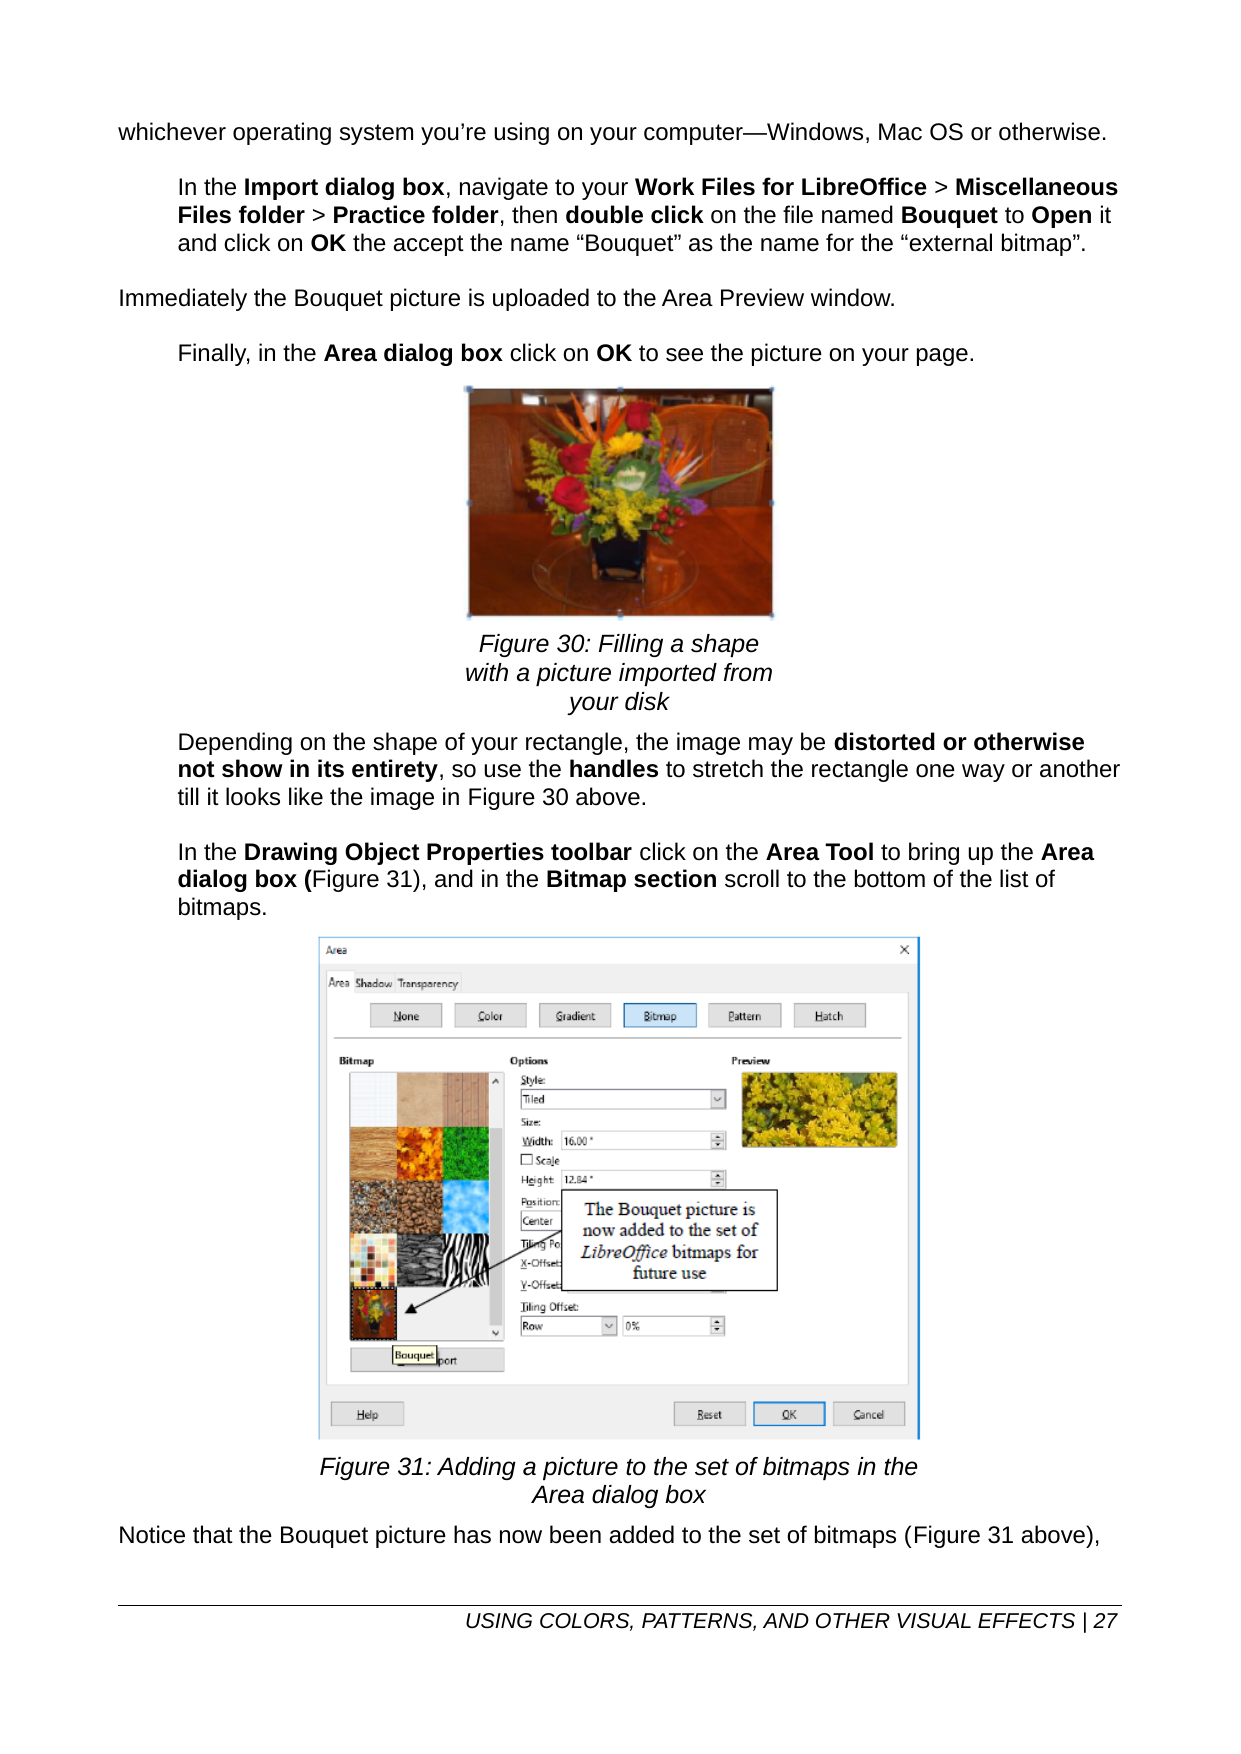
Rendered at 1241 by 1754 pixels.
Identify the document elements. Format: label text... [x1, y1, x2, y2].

text Finally, in the Area dialog box click on OK to see the picture on your page. [177, 339, 1122, 367]
text Notice that the Bouquet picture has now been added to the set of bitmaps (Figure 31 above), [118, 1521, 1122, 1549]
text In the Drawing Object Properties toolbar click on the Area Tool to bring up the Area dialog box (Figure 31), and in the Bitmap section scroll to the bottom of the list of bitmaps. [177, 838, 1122, 921]
text whichever operating system you’re using on your computer—Windows, Mac OS or otherwise. [118, 118, 1122, 146]
text Figure 31: Adding a picture to the set of bitmaps in the Area dialog box [316, 1447, 925, 1509]
text In the Import dialog box, navigate to your Work Files for LibreOffice > Miscellaneous Files folder > Practice folder, then double click on the file named Bouquet to Open it and click on OK the accept the name “Bouquet” as the name for the “external bitmap”. [177, 173, 1122, 256]
text Depending on the shape of your rectangle, the image may be distorted or otherwise not show in its entirety, so use the handles to stretch the rectangle one way or another till it looks like the image in Figure 30 above. [177, 727, 1122, 810]
picture [315, 932, 925, 1447]
picture [459, 378, 782, 624]
text Immediately the Bouquet picture is uploaded to the Area Preview window. [118, 284, 1122, 311]
text Figure 30: Filling a shape with a picture imported from your disk [459, 624, 781, 715]
